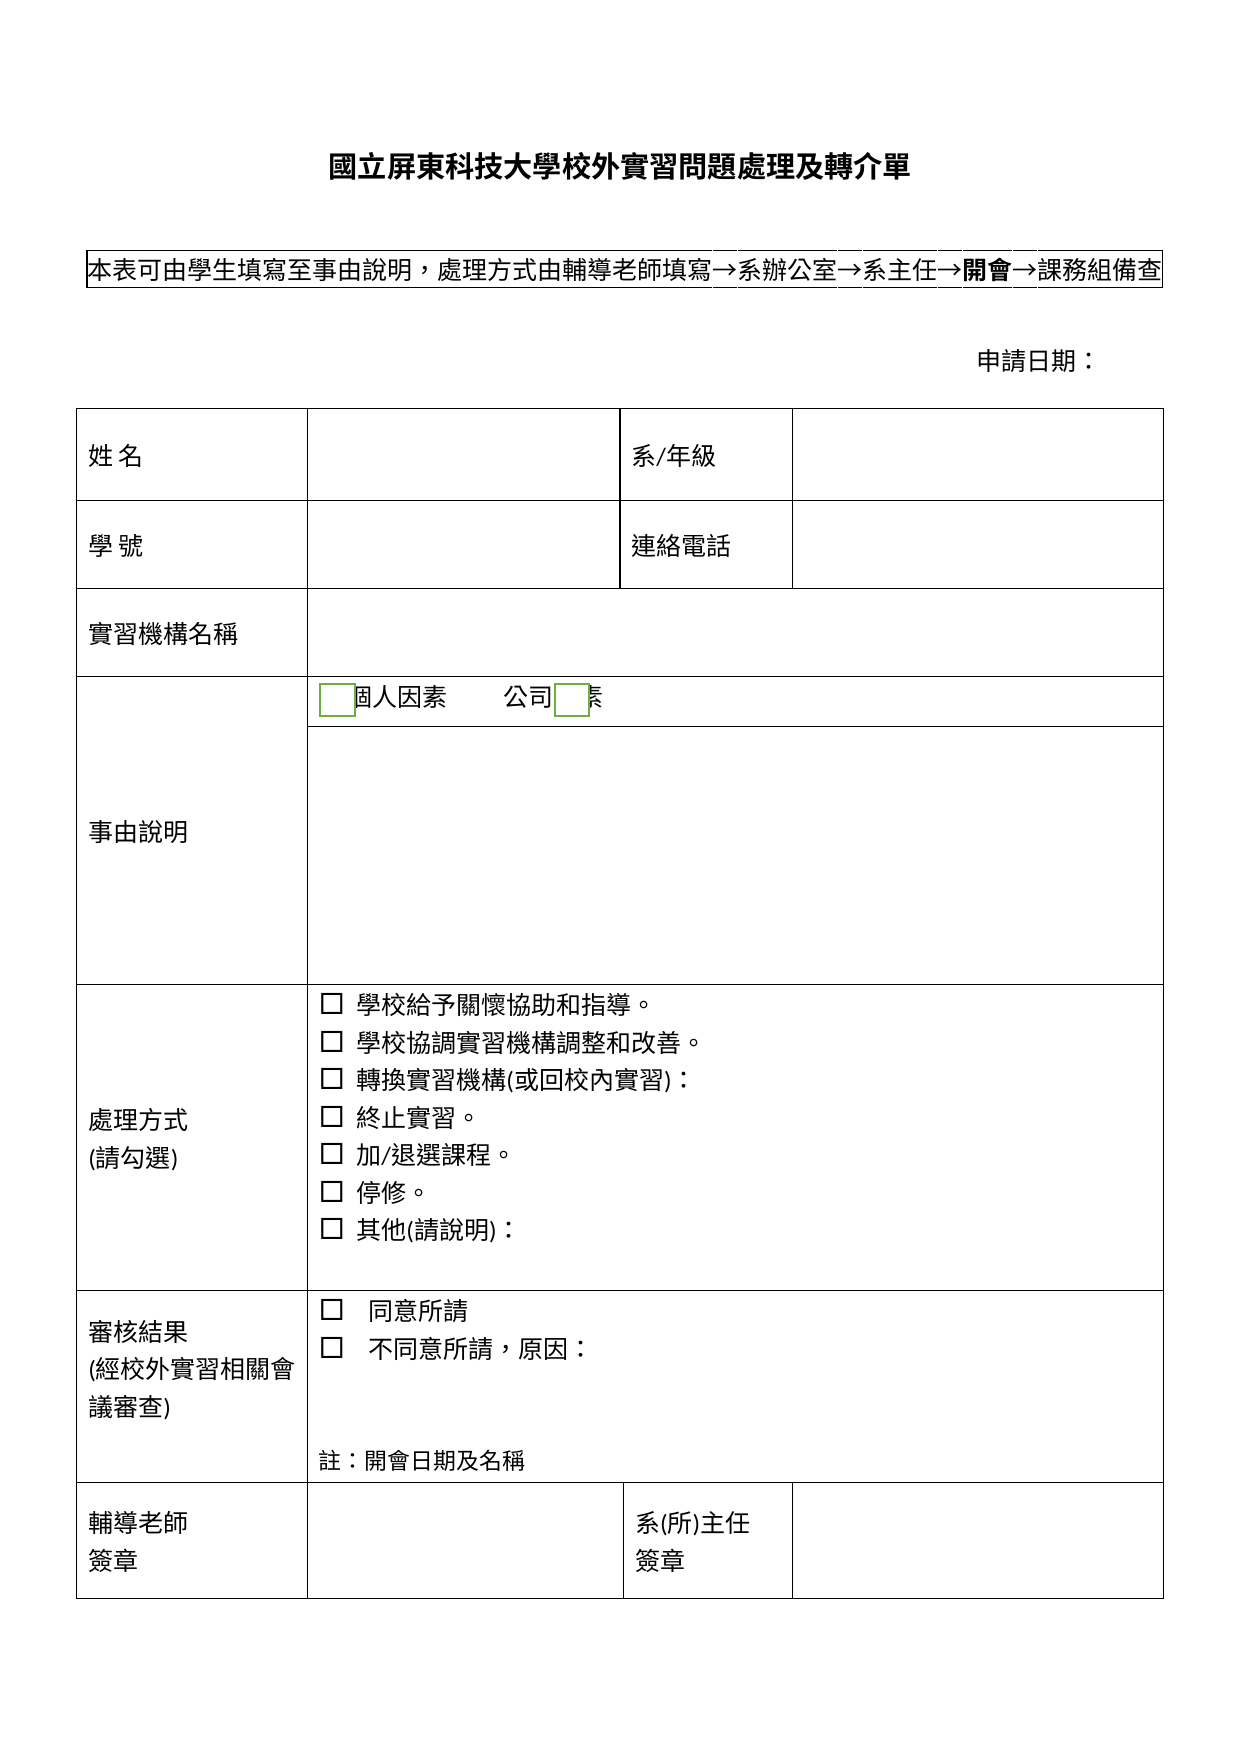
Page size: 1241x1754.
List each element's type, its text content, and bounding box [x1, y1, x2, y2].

table_cell 系(所)主任 簽章 [624, 1483, 792, 1598]
table_cell [308, 727, 1163, 984]
table_cell 學校給予關懷協助和指導。 學校協調實習機構調整和改善。 轉換實習機構(或回校內實習)： 終止實習。 加/退選課程。 停修。 其他(請說明)： [308, 985, 1163, 1290]
table_cell 審核結果 (經校外實習相關會議審查) [77, 1291, 307, 1482]
table_cell 輔導老師 簽章 [77, 1483, 307, 1598]
table_cell [308, 589, 1163, 676]
table_cell [793, 1483, 1163, 1598]
table_cell [793, 501, 1163, 588]
table_cell 處理方式 (請勾選) [77, 985, 307, 1290]
table_header 系/年級 [621, 409, 792, 500]
table_cell 同意所請 不同意所請，原因： 註：開會日期及名稱 [308, 1291, 1163, 1482]
table_header 姓 名 [77, 409, 307, 500]
table_cell 學 號 [77, 501, 307, 588]
text 國立屏東科技大學校外實習問題處理及轉介單 [77, 127, 1163, 202]
table_cell 事由說明 [77, 677, 307, 984]
table_cell 實習機構名稱 [77, 589, 307, 676]
table_cell 連絡電話 [621, 501, 792, 588]
table_cell [308, 1483, 623, 1598]
text 申請日期： [77, 341, 1101, 378]
text 本表可由學生填寫至事由說明，處理方式由輔導老師填寫→系辦公室→系主任→開會→課務組備查 [77, 231, 1163, 306]
table_cell 個人因素 公司因素 [308, 677, 1163, 726]
table_cell [308, 501, 619, 588]
table_header [793, 409, 1163, 500]
table_header [308, 409, 619, 500]
